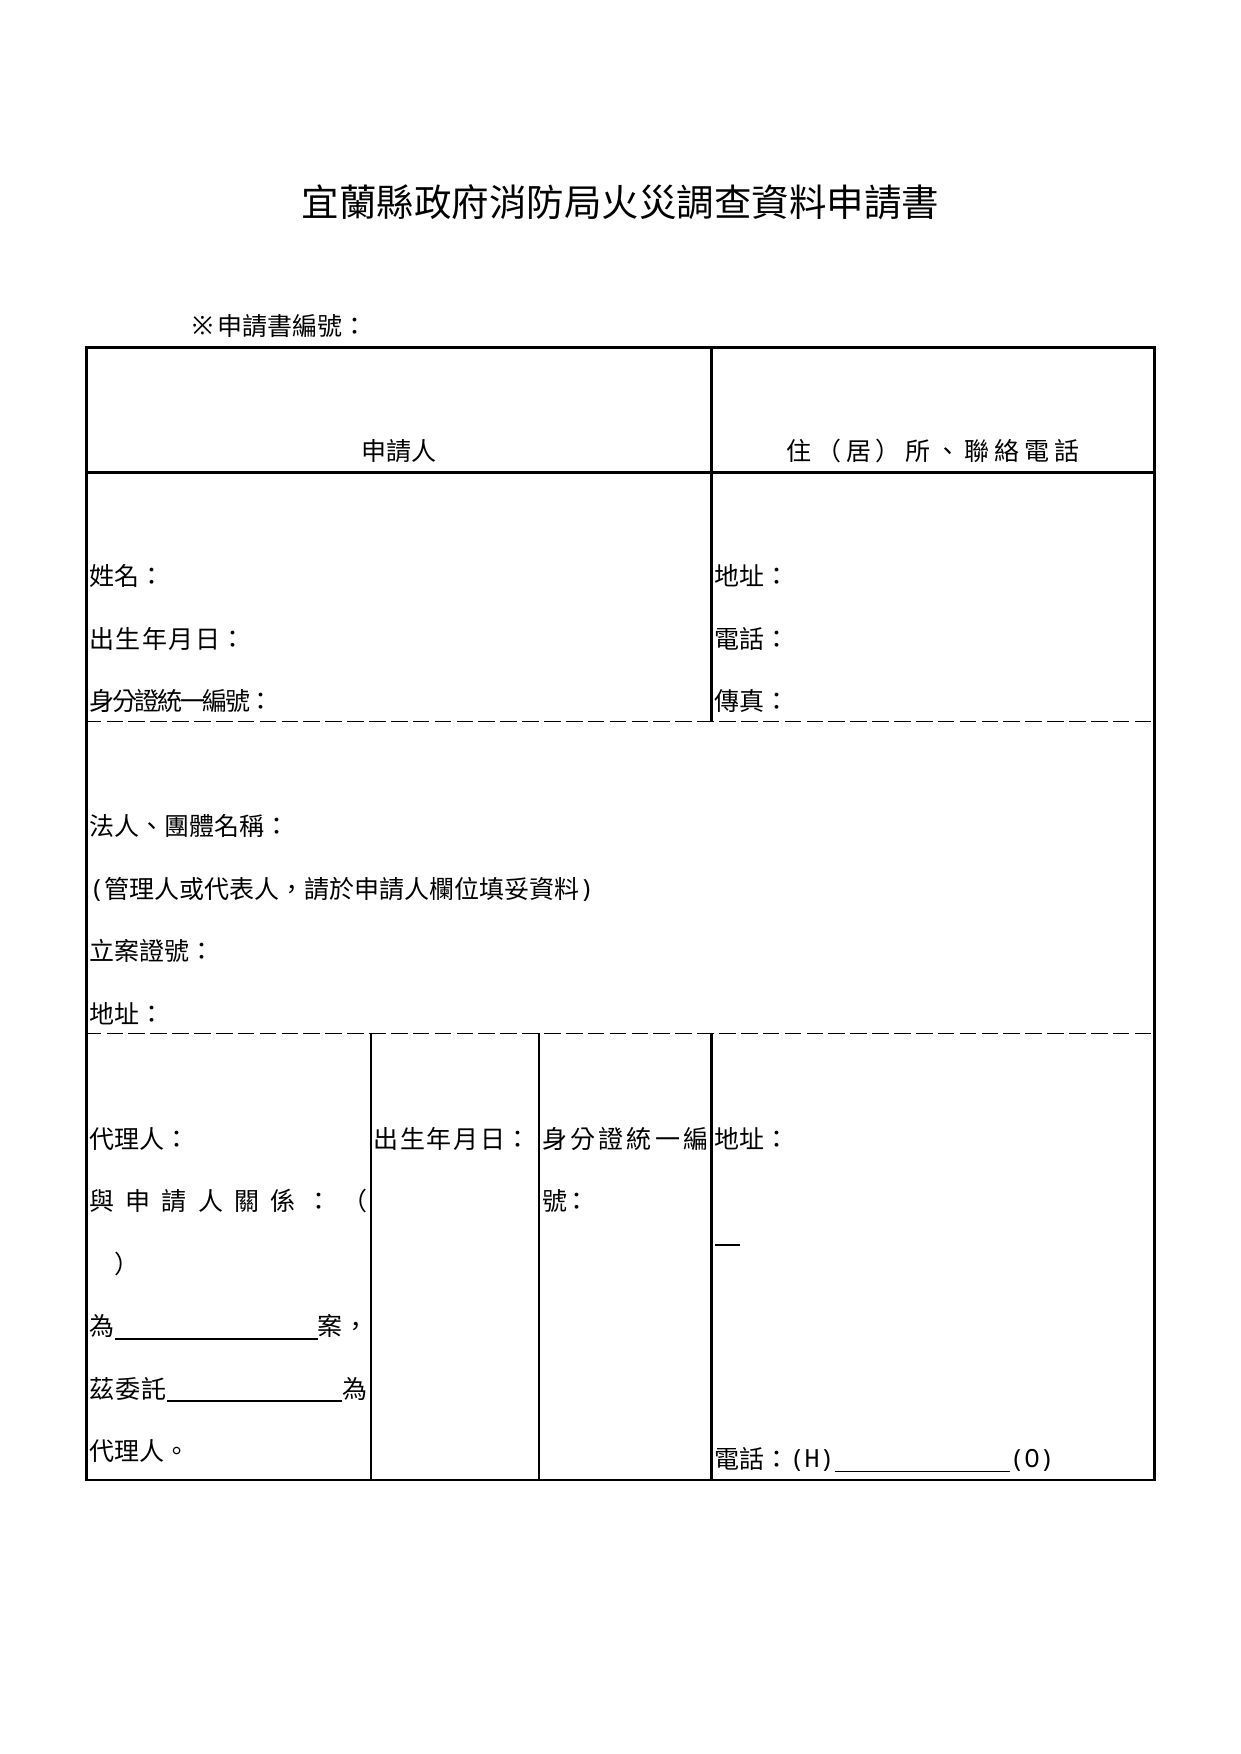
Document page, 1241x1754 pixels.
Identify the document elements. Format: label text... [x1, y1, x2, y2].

table_header 申請人 [88, 349, 710, 471]
table_cell 姓名： 出生年月日： 身分證統一編號： [88, 474, 710, 721]
table_header 住（居）所、聯絡電話 [713, 349, 1153, 471]
table_cell 地址： 電話：(H) (O) [713, 1033, 1153, 1478]
table_cell 法人、團體名稱： (管理人或代表人，請於申請人欄位填妥資料) 立案證號： 地址： [88, 721, 1153, 1033]
table_cell 身分證統一編號： [540, 1033, 710, 1478]
table_cell 代理人： 與申請人關係：（ ） 為 案，茲委託 為代理人。 [88, 1033, 370, 1478]
text ※申請書編號： [187, 221, 1053, 346]
table_cell 出生年月日： [372, 1033, 538, 1478]
table_cell 地址： 電話： 傳真： [713, 474, 1153, 721]
text 宜蘭縣政府消防局火災調查資料申請書 [187, 158, 1053, 221]
